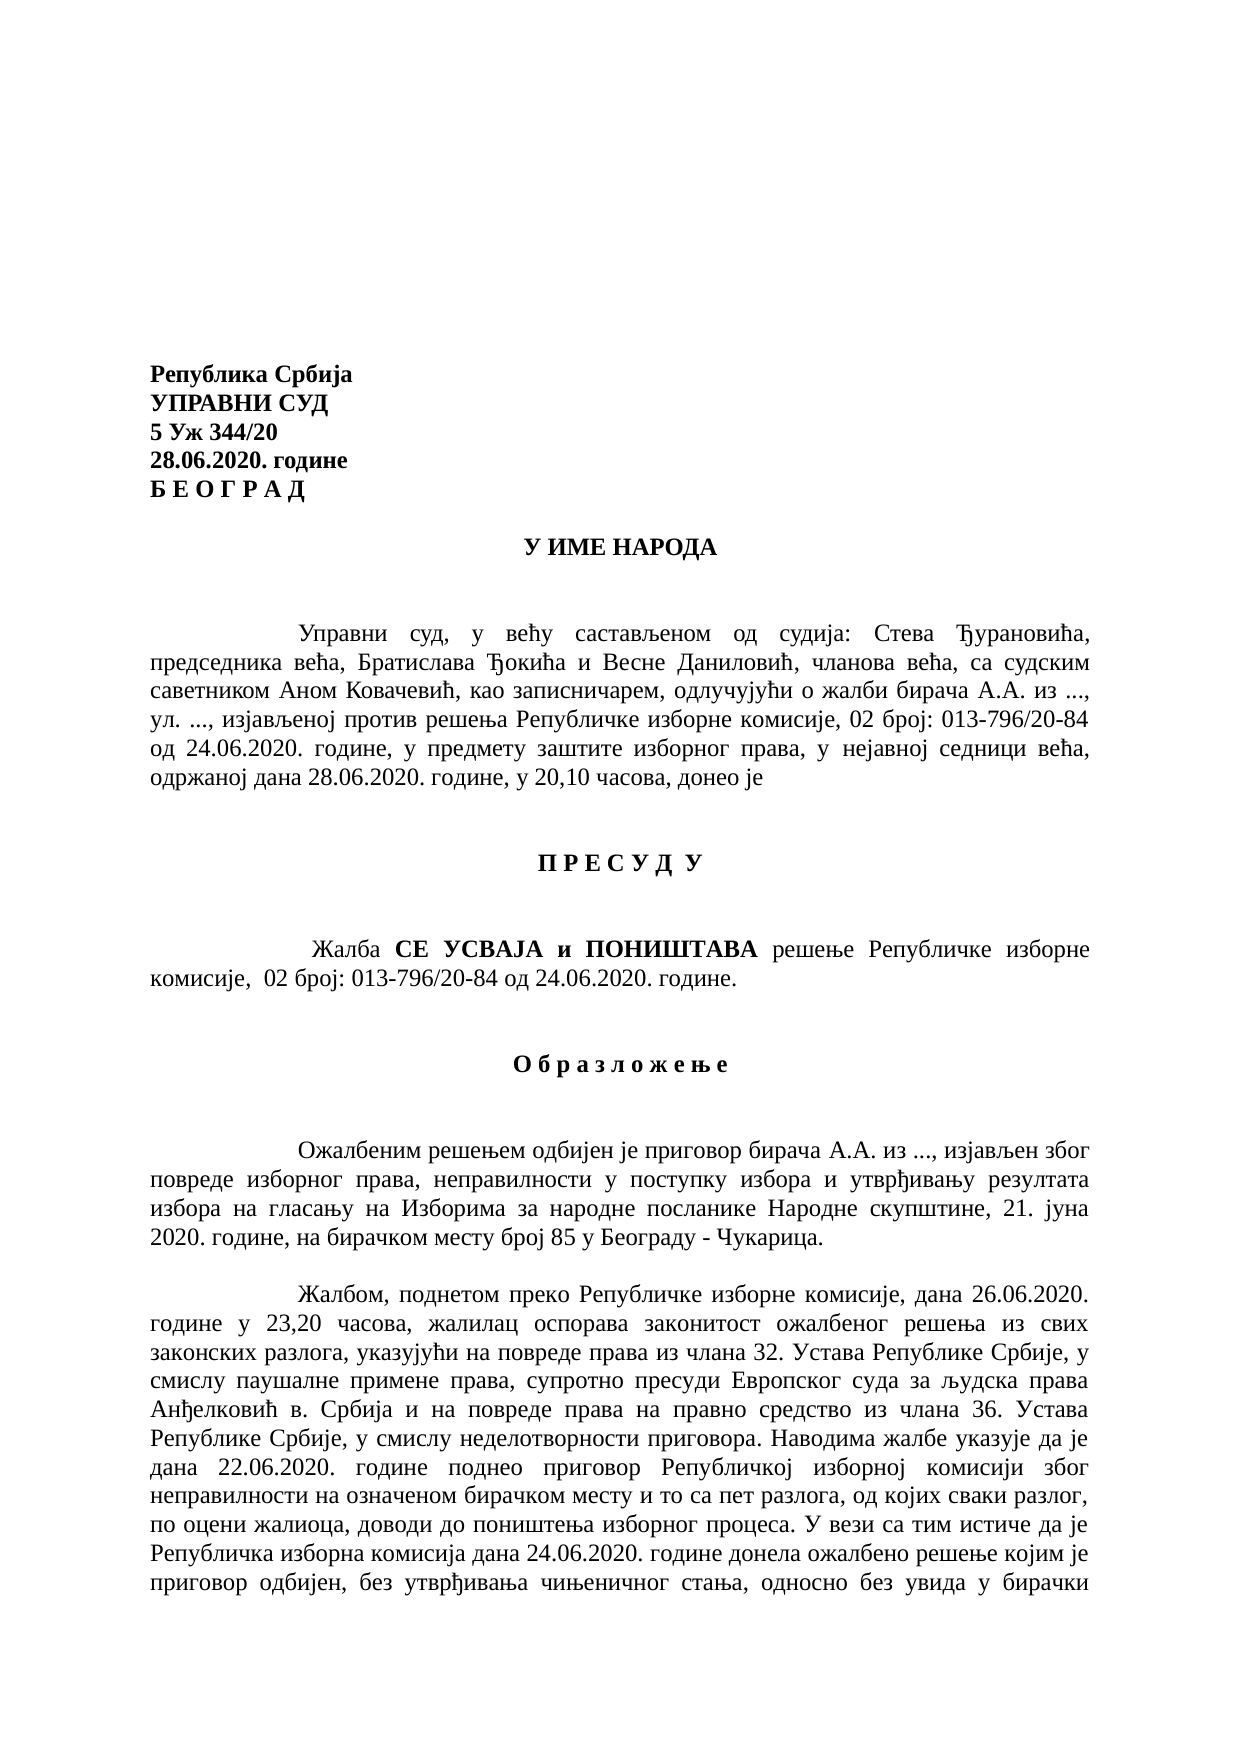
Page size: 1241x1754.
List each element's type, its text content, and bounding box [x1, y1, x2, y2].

text Управни суд, у већу састављеном од судија: Стева Ђурановића, председника већа, Братислава Ђокића и Весне Даниловић, чланова већа, са судским саветником Аном Ковачевић, као записничарем, одлучујући о жалби бирача А.А. из ..., ул. ..., изјављеној против решења Републичке изборне комисије, 02 број: 013-796/20-84 од 24.06.2020. године, у предмету заштите изборног права, у нејавној седници већа, одржаној дана 28.06.2020. године, у 20,10 часова, донео је [150, 618, 1090, 790]
text Б Е О Г Р А Д [150, 474, 1090, 503]
text 5 Уж 344/20 [150, 417, 1090, 445]
text О б р а з л о ж е њ е [150, 1049, 1090, 1078]
text УПРАВНИ СУД [150, 388, 1090, 417]
text Жалбом, поднетом преко Републичке изборне комисије, дана 26.06.2020. године у 23,20 часова, жалилац оспорава законитост ожалбеног решења из свих законских разлога, указујући на повреде права из члана 32. Устава Републике Србије, у смислу паушалне примене права, супротно пресуди Европског суда за људска права Анђелковић в. Србија и на повреде права на правно средство из члана 36. Устава Републике Србије, у смислу неделотворности приговора. Наводима жалбе указује да је дана 22.06.2020. године поднео приговор Републичкоj изборној комисији због неправилности на означеном бирачком месту и то са пет разлога, од којих сваки разлог, по оцени жалиоца, доводи до поништења изборног процеса. У вези са тим истиче да је Републичка изборна комисија дана 24.06.2020. године донела ожалбено решење којим је приговор одбијен, без утврђивања чињеничног стања, односно без увида у бирачки [150, 1279, 1090, 1595]
text Република Србија [150, 148, 1090, 388]
text Ожалбеним решењем одбијен је приговор бирача А.А. из ..., изјављен због повреде изборног права, неправилности у поступку избора и утврђивању резултата избора на гласању на Изборима за народне посланике Народне скупштине, 21. јуна 2020. године, на бирачком месту број 85 у Београду - Чукарица. [150, 1135, 1090, 1250]
text 28.06.2020. године [150, 445, 1090, 474]
text П Р Е С У Д У [150, 848, 1090, 877]
text У ИМЕ НАРОДА [150, 532, 1090, 560]
text Жалба СЕ УСВАЈА и ПОНИШТАВА решење Републичке изборне комисије, 02 број: 013-796/20-84 од 24.06.2020. године. [150, 934, 1090, 992]
